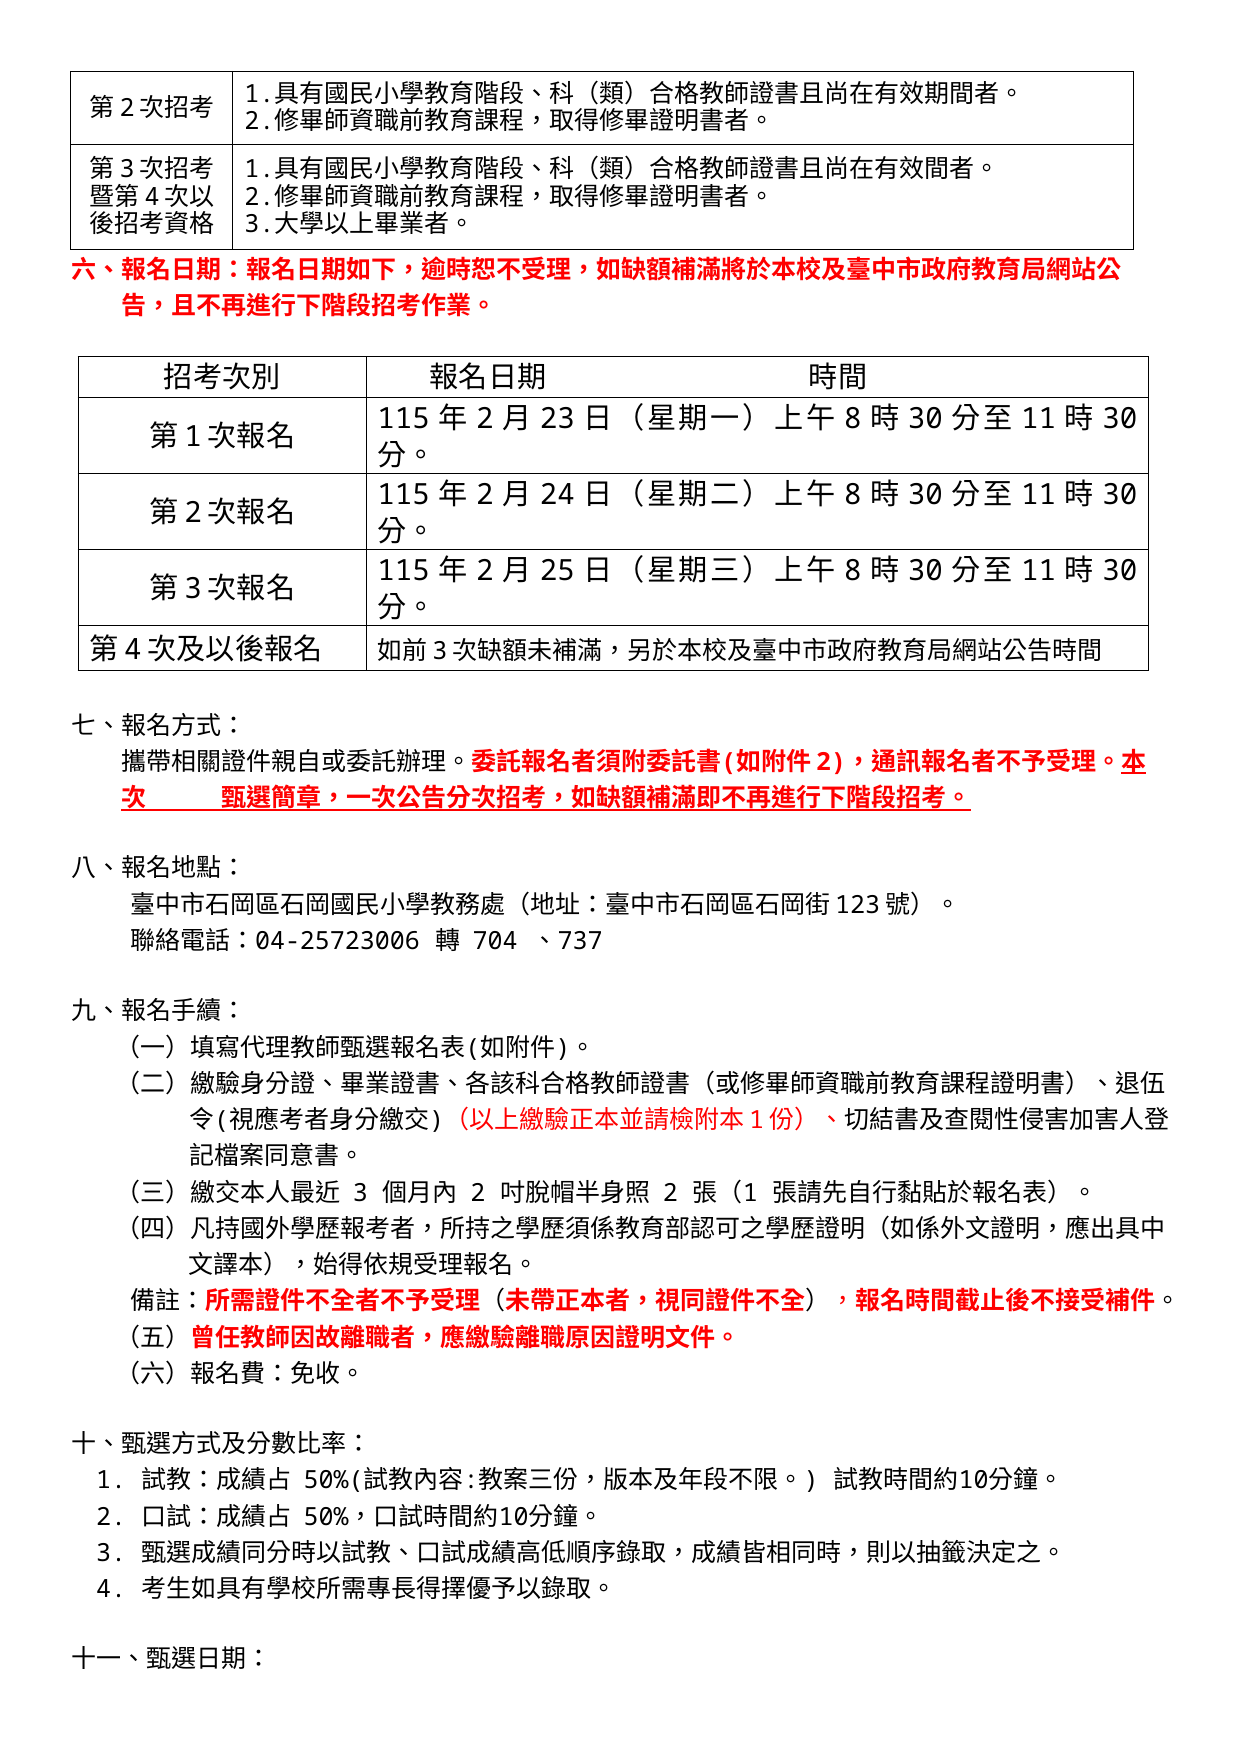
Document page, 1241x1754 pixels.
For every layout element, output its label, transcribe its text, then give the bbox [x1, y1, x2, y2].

text 攜帶相關證件親自或委託辦理。委託報名者須附委託書(如附件2)，通訊報名者不予受理。本次 甄選簡章，一次公告分次招考，如缺額補滿即不再進行下階段招考。 [71, 741, 1169, 814]
text 十、甄選方式及分數比率： [71, 1423, 1169, 1460]
table_cell 115年2月23日（星期一）上午8時30分至11時30分。 [1137, 398, 1148, 473]
table_cell 1.具有國民小學教育階段、科（類）合格教師證書且尚在有效期間者。 2.修畢師資職前教育課程，取得修畢證明書者。 [233, 72, 1133, 144]
text （三）繳交本人最近 3 個月內 2 吋脫帽半身照 2 張（1 張請先自行黏貼於報名表）。 [115, 1172, 1169, 1208]
text 臺中市石岡區石岡國民小學教務處（地址：臺中市石岡區石岡街123號）。 [130, 884, 1169, 920]
table_header 招考次別 [79, 357, 366, 397]
table_cell 115年2月23日（星期一）上午8時30分至11時30分。 [367, 398, 377, 473]
table_cell 第1次報名 [79, 398, 366, 473]
text （五）曾任教師因故離職者，應繳驗離職原因證明文件。 [115, 1317, 1169, 1353]
text （六）報名費：免收。 [115, 1353, 1169, 1389]
text 1. 試教：成績占 50%(試教內容:教案三份，版本及年段不限。) 試教時間約10分鐘。 [96, 1460, 1169, 1496]
table_cell 第3次報名 [79, 550, 366, 625]
text 十一、甄選日期： [71, 1639, 1169, 1675]
table_cell 1.具有國民小學教育階段、科（類）合格教師證書且尚在有效間者。 2.修畢師資職前教育課程，取得修畢證明書者。 3.大學以上畢業者。 [233, 145, 1133, 248]
table_cell 115年2月25日（星期三）上午8時30分至11時30分。 [367, 550, 377, 625]
text 聯絡電話：04-25723006 轉 704 、737 [130, 920, 1169, 957]
table_cell 115年2月25日（星期三）上午8時30分至11時30分。 [1137, 550, 1148, 625]
text （一）填寫代理教師甄選報名表(如附件)。 [115, 1027, 1169, 1063]
text （二）繳驗身分證、畢業證書、各該科合格教師證書（或修畢師資職前教育課程證明書）、退伍令(視應考者身分繳交)（以上繳驗正本並請檢附本1份）、切結書及查閱性侵害加害人登記檔案同意書。 [115, 1063, 1169, 1172]
table_cell 115年2月24日（星期二）上午8時30分至11時30分。 [367, 474, 377, 549]
text 3. 甄選成績同分時以試教、口試成績高低順序錄取，成績皆相同時，則以抽籤決定之。 [96, 1532, 1169, 1568]
table_cell 第4次及以後報名 [79, 626, 366, 670]
text 七、報名方式： [71, 705, 1169, 741]
table_header 報名日期 時間 [367, 357, 1148, 397]
text 九、報名手續： [71, 991, 1169, 1027]
table_cell 第2次報名 [79, 474, 366, 549]
table_cell 第3次招考暨第4次以後招考資格 [71, 145, 232, 248]
text 六、報名日期：報名日期如下，逾時恕不受理，如缺額補滿將於本校及臺中市政府教育局網站公 [71, 249, 1169, 286]
text 八、報名地點： [71, 848, 1169, 884]
text 告，且不再進行下階段招考作業。 [71, 286, 1169, 322]
text （四）凡持國外學歷報考者，所持之學歷須係教育部認可之學歷證明（如係外文證明，應出具中文譯本），始得依規受理報名。 [115, 1208, 1169, 1281]
text 4. 考生如具有學校所需專長得擇優予以錄取。 [96, 1568, 1169, 1605]
text 2. 口試：成績占 50%，口試時間約10分鐘。 [96, 1496, 1169, 1532]
table_cell 如前3次缺額未補滿，另於本校及臺中市政府教育局網站公告時間 [367, 626, 1148, 670]
table_cell 第2次招考 [71, 72, 232, 144]
text 備註：所需證件不全者不予受理（未帶正本者，視同證件不全），報名時間截止後不接受補件。 [130, 1281, 1169, 1317]
table_cell 115年2月24日（星期二）上午8時30分至11時30分。 [1137, 474, 1148, 549]
